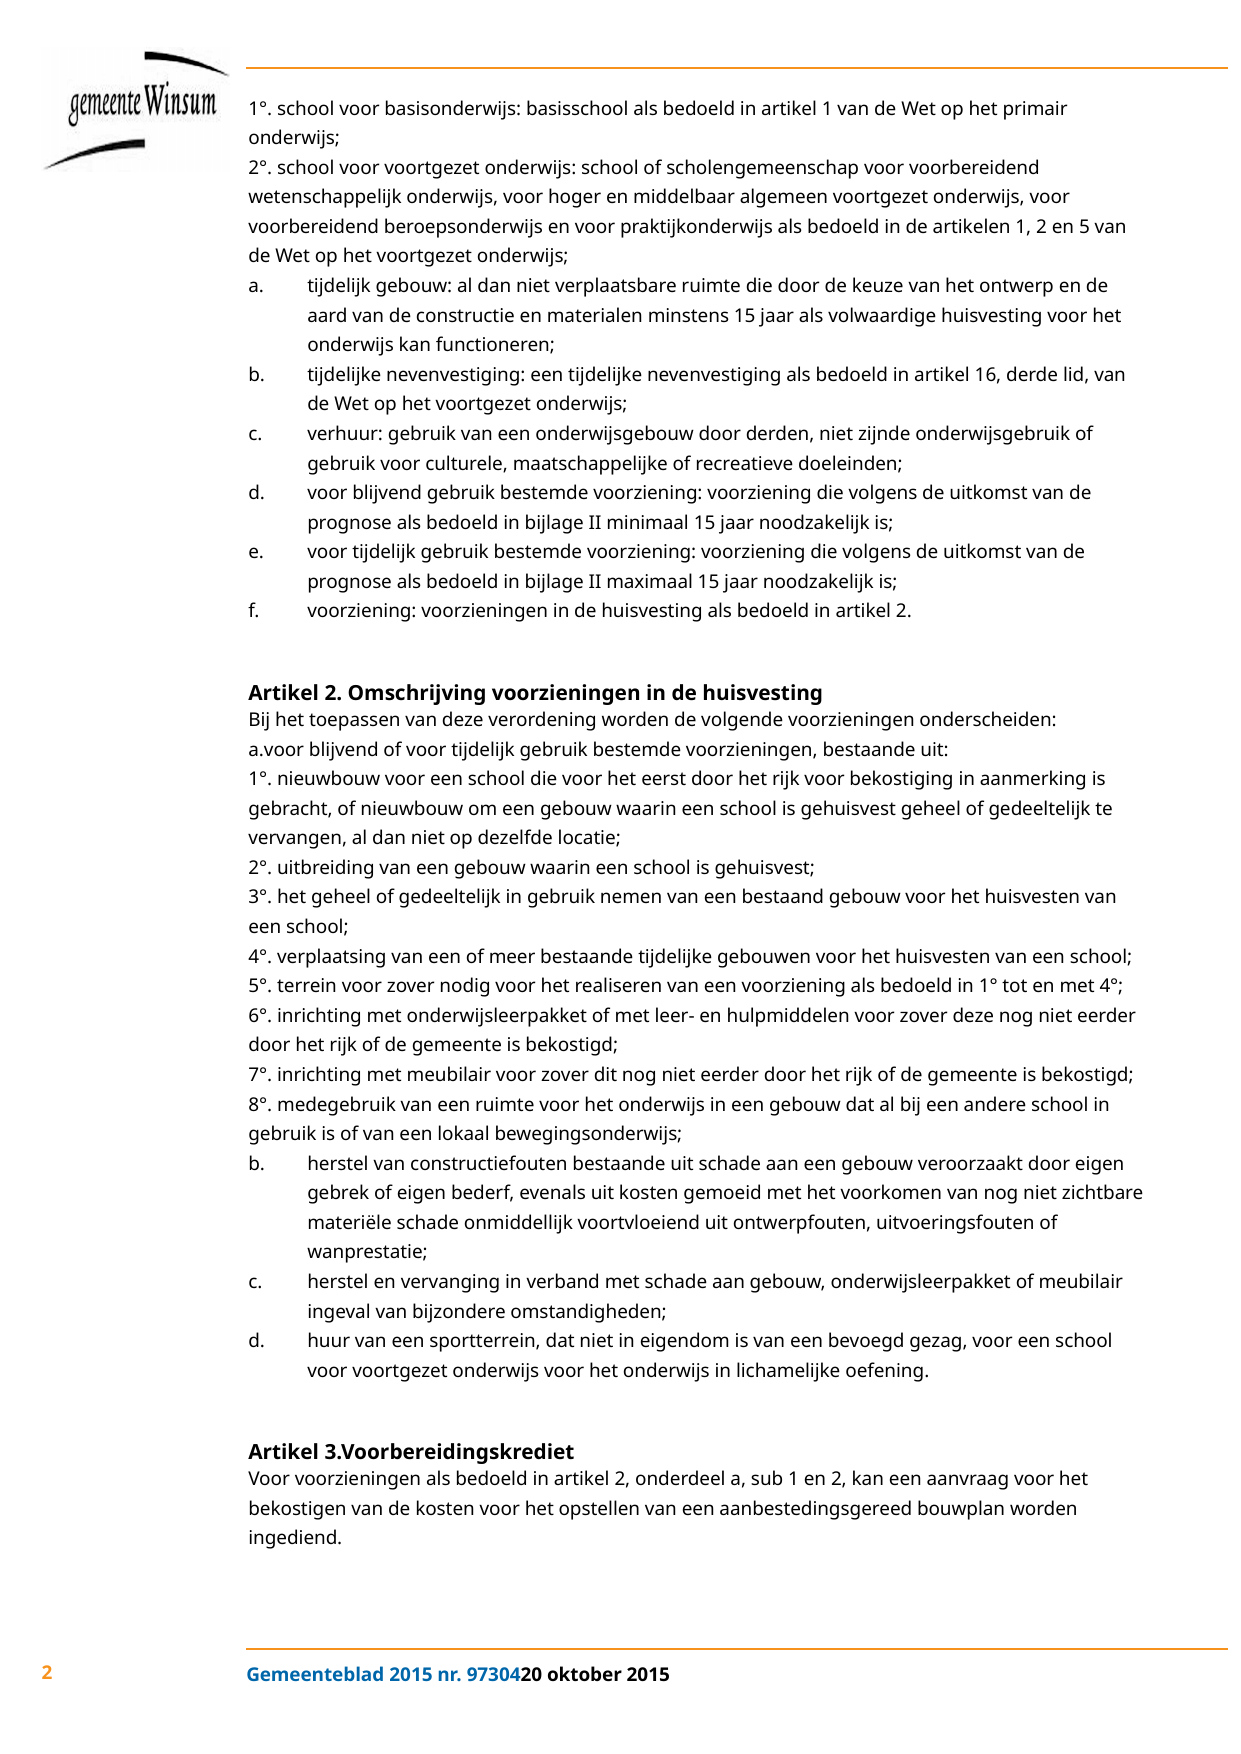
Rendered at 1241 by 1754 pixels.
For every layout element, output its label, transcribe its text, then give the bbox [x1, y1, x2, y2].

text 2°. uitbreiding van een gebouw waarin een school is gehuisvest; [248, 854, 1152, 880]
text 6°. inrichting met onderwijsleerpakket of met leer- en hulpmiddelen voor zover deze nog niet eerder door het rijk of de gemeente is bekostigd; [248, 1002, 1152, 1057]
list verhuur: gebruik van een onderwijsgebouw door derden, niet zijnde onderwijsgebruik of gebruik voor culturele, maatschappelijke of recreatieve doeleinden; [248, 420, 1152, 476]
list herstel en vervanging in verband met schade aan gebouw, onderwijsleerpakket of meubilair ingeval van bijzondere omstandigheden; [248, 1268, 1152, 1323]
list tijdelijk gebouw: al dan niet verplaatsbare ruimte die door de keuze van het ontwerp en de aard van de constructie en materialen minstens 15 jaar als volwaardige huisvesting voor het onderwijs kan functioneren; [248, 272, 1152, 357]
text 2°. school voor voortgezet onderwijs: school of scholengemeenschap voor voorbereidend wetenschappelijk onderwijs, voor hoger en middelbaar algemeen voortgezet onderwijs, voor voorbereidend beroepsonderwijs en voor praktijkonderwijs als bedoeld in de artikelen 1, 2 en 5 van de Wet op het voortgezet onderwijs; [248, 154, 1152, 268]
list huur van een sportterrein, dat niet in eigendom is van een bevoegd gezag, voor een school voor voortgezet onderwijs voor het onderwijs in lichamelijke oefening. [248, 1327, 1152, 1383]
picture [41, 47, 231, 172]
text a.voor blijvend of voor tijdelijk gebruik bestemde voorzieningen, bestaande uit: [248, 736, 1152, 761]
text 3°. het geheel of gedeeltelijk in gebruik nemen van een bestaand gebouw voor het huisvesten van een school; [248, 884, 1152, 939]
text 8°. medegebruik van een ruimte voor het onderwijs in een gebouw dat al bij een andere school in gebruik is of van een lokaal bewegingsonderwijs; [248, 1091, 1152, 1146]
list herstel van constructiefouten bestaande uit schade aan een gebouw veroorzaakt door eigen gebrek of eigen bederf, evenals uit kosten gemoeid met het voorkomen van nog niet zichtbare materiële schade onmiddellijk voortvloeiend uit ontwerpfouten, uitvoeringsfouten of wanprestatie; [248, 1150, 1152, 1264]
text Artikel 3.Voorbereidingskrediet [248, 1437, 1152, 1465]
text Voor voorzieningen als bedoeld in artikel 2, onderdeel a, sub 1 en 2, kan een aanvraag voor het bekostigen van de kosten voor het opstellen van een aanbestedingsgereed bouwplan worden ingediend. [248, 1465, 1152, 1550]
list voorziening: voorzieningen in de huisvesting als bedoeld in artikel 2. [248, 598, 1152, 623]
list voor tijdelijk gebruik bestemde voorziening: voorziening die volgens de uitkomst van de prognose als bedoeld in bijlage II maximaal 15 jaar noodzakelijk is; [248, 538, 1152, 594]
text 4°. verplaatsing van een of meer bestaande tijdelijke gebouwen voor het huisvesten van een school; [248, 943, 1152, 968]
list tijdelijke nevenvestiging: een tijdelijke nevenvestiging als bedoeld in artikel 16, derde lid, van de Wet op het voortgezet onderwijs; [248, 361, 1152, 416]
list voor blijvend gebruik bestemde voorziening: voorziening die volgens de uitkomst van de prognose als bedoeld in bijlage II minimaal 15 jaar noodzakelijk is; [248, 479, 1152, 535]
text Artikel 2. Omschrijving voorzieningen in de huisvesting [248, 678, 1152, 706]
text 1°. school voor basisonderwijs: basisschool als bedoeld in artikel 1 van de Wet op het primair onderwijs; [248, 95, 1152, 150]
text 7°. inrichting met meubilair voor zover dit nog niet eerder door het rijk of de gemeente is bekostigd; [248, 1061, 1152, 1087]
text 5°. terrein voor zover nodig voor het realiseren van een voorziening als bedoeld in 1° tot en met 4°; [248, 972, 1152, 998]
text 1°. nieuwbouw voor een school die voor het eerst door het rijk voor bekostiging in aanmerking is gebracht, of nieuwbouw om een gebouw waarin een school is gehuisvest geheel of gedeeltelijk te vervangen, al dan niet op dezelfde locatie; [248, 765, 1152, 850]
text Bij het toepassen van deze verordening worden de volgende voorzieningen onderscheiden: [248, 706, 1152, 732]
